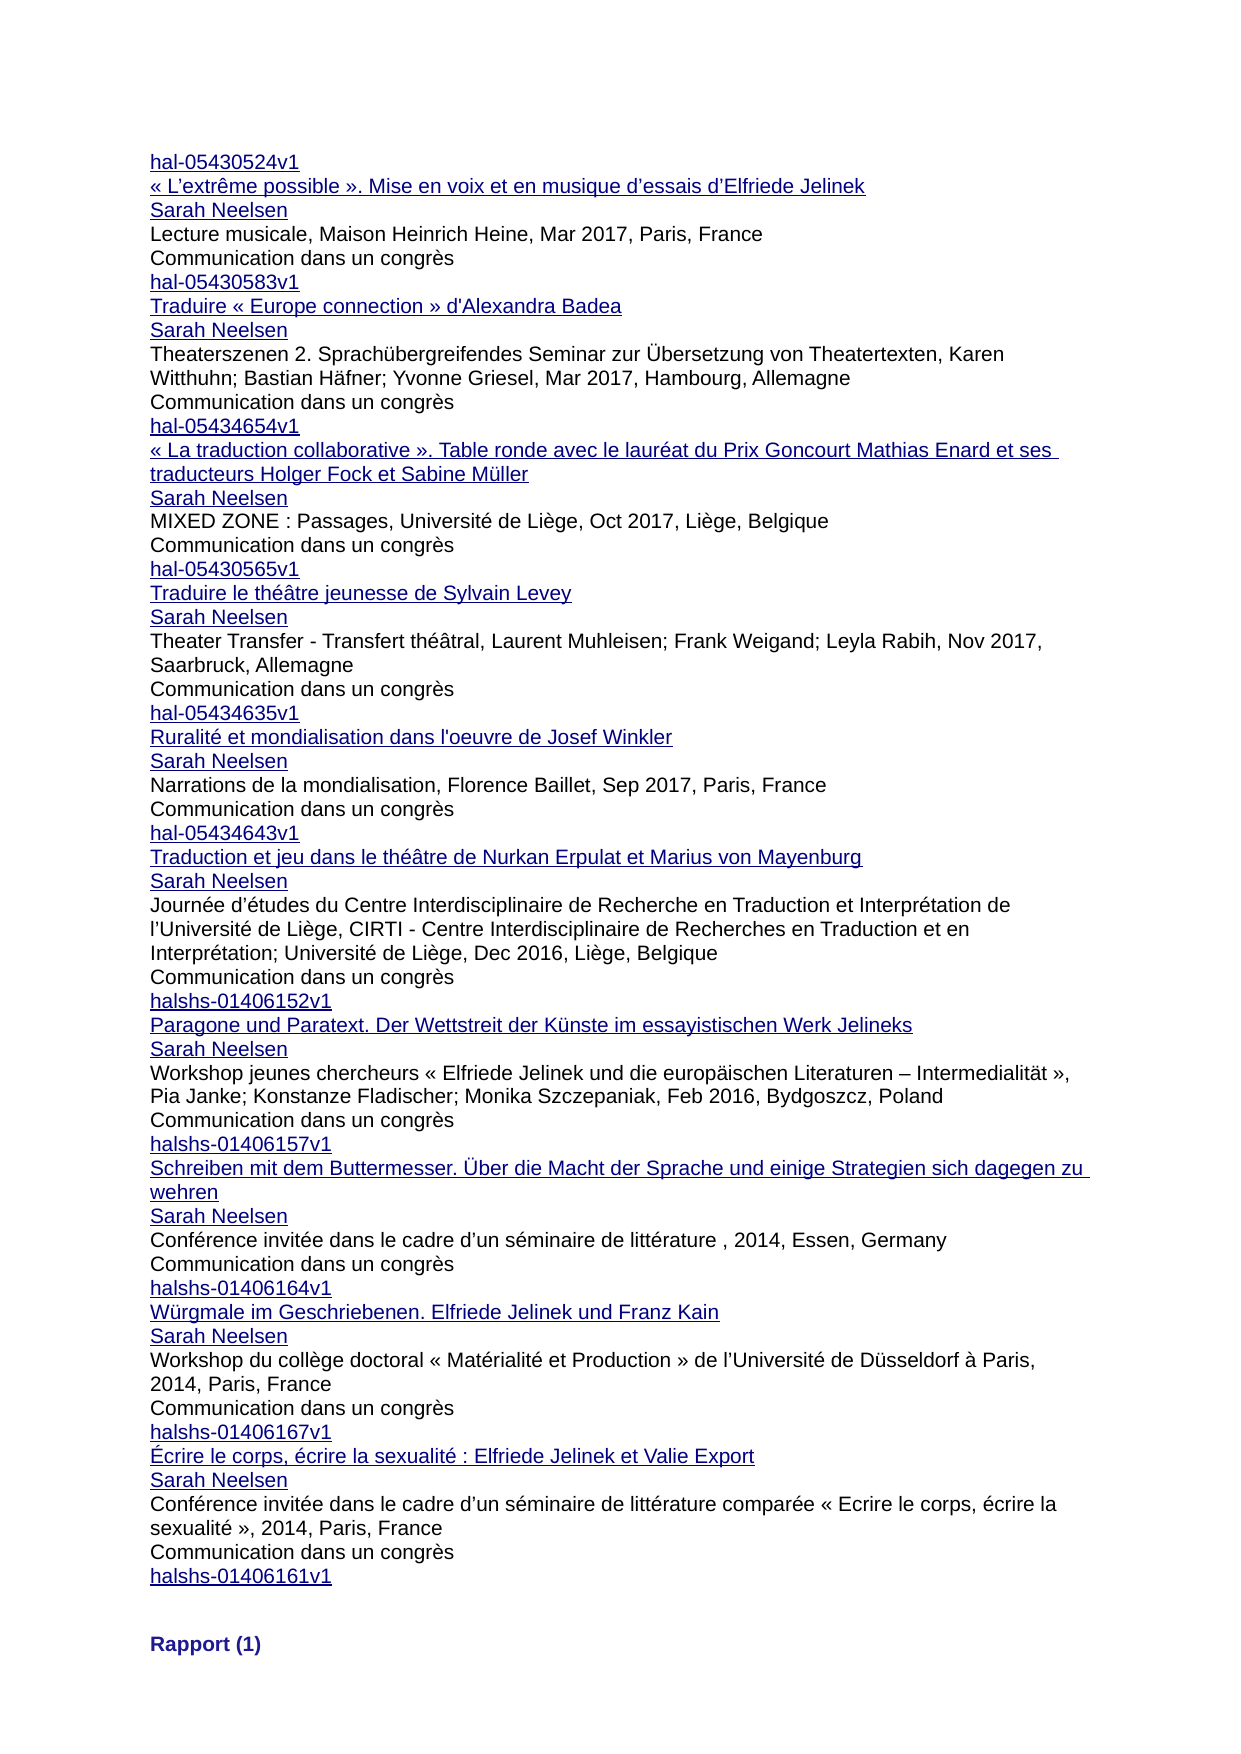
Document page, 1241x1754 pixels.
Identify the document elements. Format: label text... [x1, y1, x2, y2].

table_cell « La traduction collaborative ». Table ronde avec le lauréat du Prix Goncourt Mathias Enard et ses traducteurs Holger Fock et Sabine Müller Sarah Neelsen MIXED ZONE : Passages, Université de Liège, Oct 2017, Liège, Belgique Communication dans un congrès hal-05430565v1 [150, 438, 1090, 581]
table_cell Traduire « Europe connection » d'Alexandra Badea Sarah Neelsen Theaterszenen 2. Sprachübergreifendes Seminar zur Übersetzung von Theatertexten, Karen Witthuhn; Bastian Häfner; Yvonne Griesel, Mar 2017, Hambourg, Allemagne Communication dans un congrès hal-05434654v1 [150, 294, 1090, 437]
table_cell Paragone und Paratext. Der Wettstreit der Künste im essayistischen Werk Jelineks Sarah Neelsen Workshop jeunes chercheurs « Elfriede Jelinek und die europäischen Literaturen – Intermedialität », Pia Janke; Konstanze Fladischer; Monika Szczepaniak, Feb 2016, Bydgoszcz, Poland Communication dans un congrès halshs-01406157v1 [150, 1013, 1090, 1156]
table_cell Traduire le théâtre jeunesse de Sylvain Levey Sarah Neelsen Theater Transfer - Transfert théâtral, Laurent Muhleisen; Frank Weigand; Leyla Rabih, Nov 2017, Saarbruck, Allemagne Communication dans un congrès hal-05434635v1 [150, 581, 1090, 725]
table_cell Würgmale im Geschriebenen. Elfriede Jelinek und Franz Kain Sarah Neelsen Workshop du collège doctoral « Matérialité et Production » de l’Université de Düsseldorf à Paris, 2014, Paris, France Communication dans un congrès halshs-01406167v1 [150, 1300, 1090, 1444]
subtitle Rapport (1) [150, 1632, 1090, 1656]
table_cell hal-05430524v1 [150, 150, 1090, 174]
table_cell Ruralité et mondialisation dans l'oeuvre de Josef Winkler Sarah Neelsen Narrations de la mondialisation, Florence Baillet, Sep 2017, Paris, France Communication dans un congrès hal-05434643v1 [150, 725, 1090, 845]
table_cell Traduction et jeu dans le théâtre de Nurkan Erpulat et Marius von Mayenburg Sarah Neelsen Journée d’études du Centre Interdisciplinaire de Recherche en Traduction et Interprétation de l’Université de Liège, CIRTI - Centre Interdisciplinaire de Recherches en Traduction et en Interprétation; Université de Liège, Dec 2016, Liège, Belgique Communication dans un congrès halshs-01406152v1 [150, 845, 1090, 1012]
table_cell wehren Sarah Neelsen Conférence invitée dans le cadre d’un séminaire de littérature , 2014, Essen, Germany Communication dans un congrès halshs-01406164v1 [150, 1178, 1090, 1300]
table_cell Schreiben mit dem Buttermesser. Über die Macht der Sprache und einige Strategien sich dagegen zu [150, 1156, 1090, 1177]
table_cell Écrire le corps, écrire la sexualité : Elfriede Jelinek et Valie Export Sarah Neelsen Conférence invitée dans le cadre d’un séminaire de littérature comparée « Ecrire le corps, écrire la sexualité », 2014, Paris, France Communication dans un congrès halshs-01406161v1 [150, 1444, 1090, 1587]
table_cell « L’extrême possible ». Mise en voix et en musique d’essais d’Elfriede Jelinek Sarah Neelsen Lecture musicale, Maison Heinrich Heine, Mar 2017, Paris, France Communication dans un congrès hal-05430583v1 [150, 174, 1090, 294]
